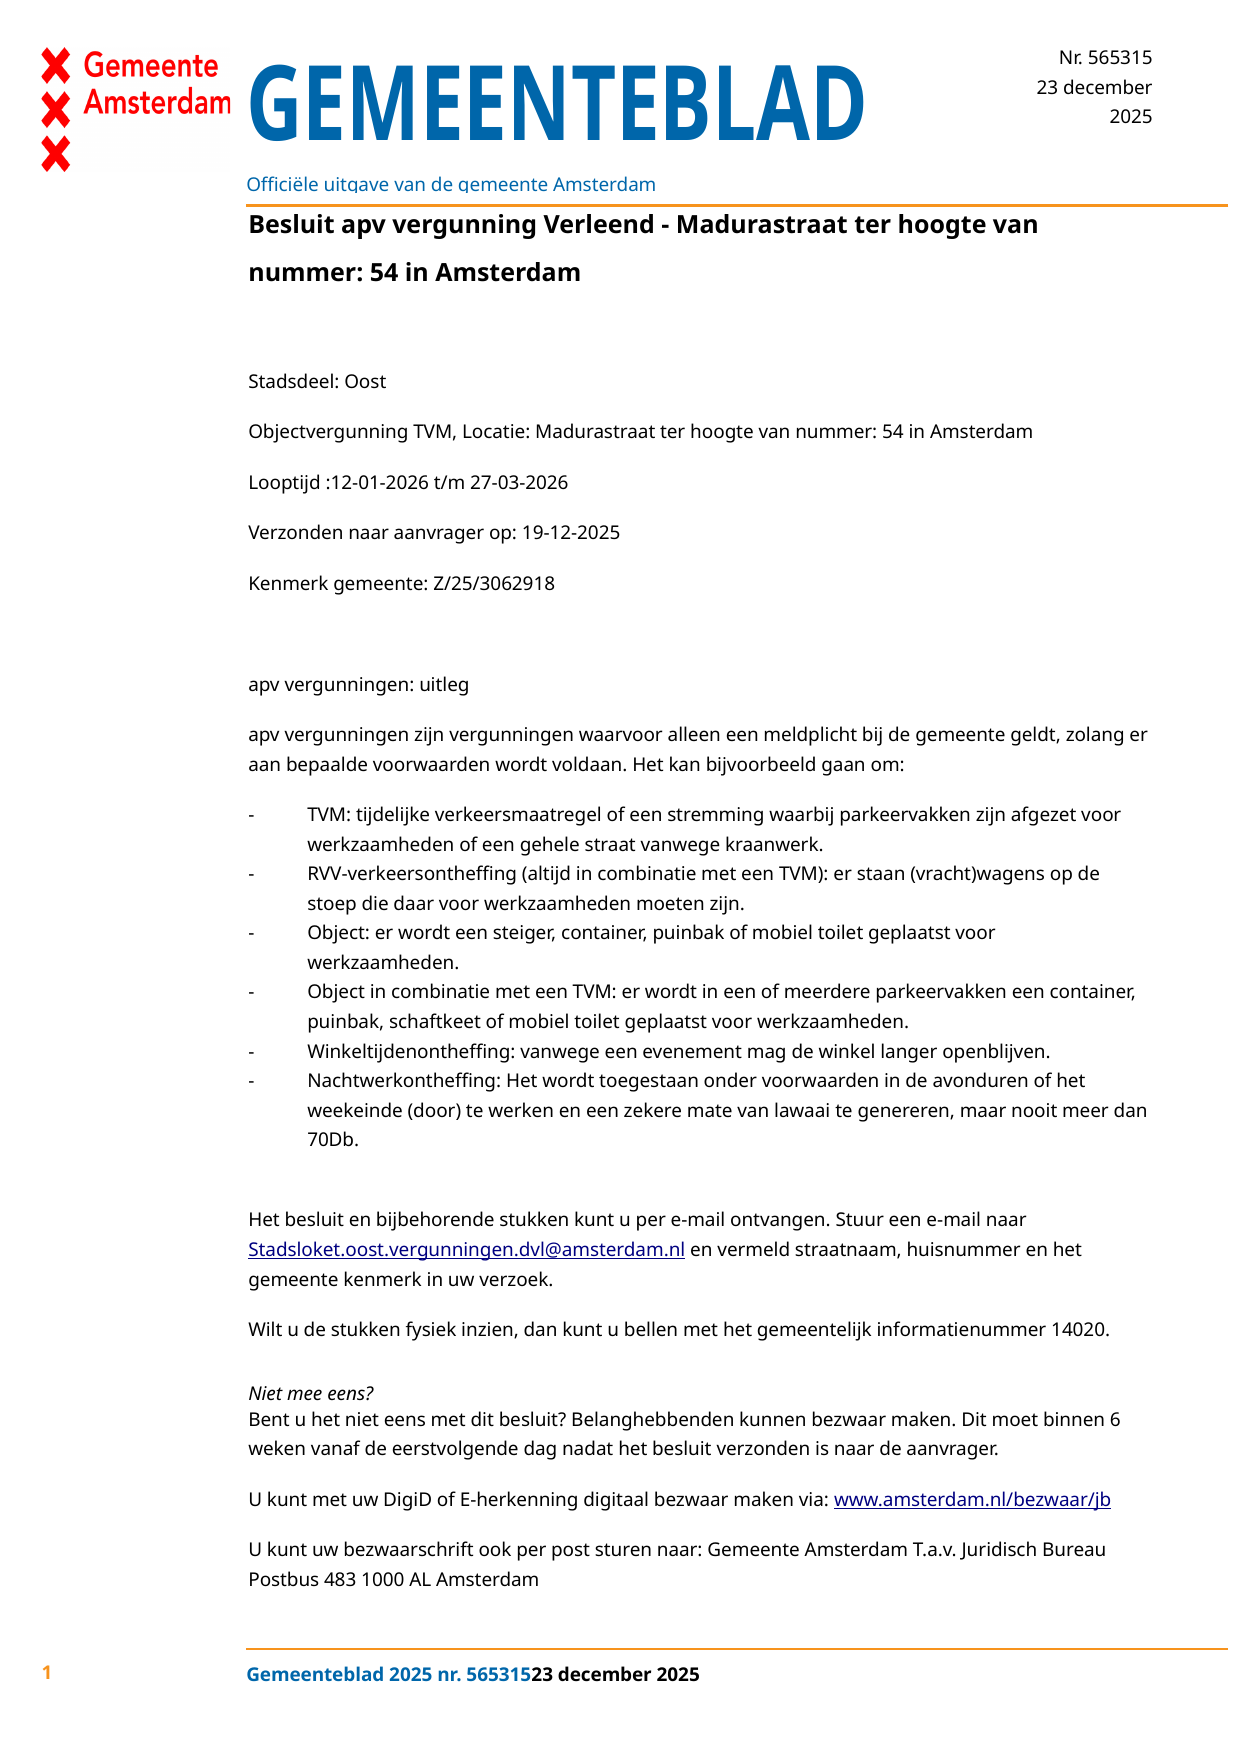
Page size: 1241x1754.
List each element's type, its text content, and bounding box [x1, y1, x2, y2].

text Looptijd :12-01-2026 t/m 27-03-2026 [248, 469, 1152, 495]
text Bent u het niet eens met dit besluit? Belanghebbenden kunnen bezwaar maken. Dit moet binnen 6 weken vanaf de eerstvolgende dag nadat het besluit verzonden is naar de aanvrager. [248, 1406, 1152, 1461]
list TVM: tijdelijke verkeersmaatregel of een stremming waarbij parkeervakken zijn afgezet voor werkzaamheden of een gehele straat vanwege kraanwerk. [248, 801, 1152, 857]
list Nachtwerkontheffing: Het wordt toegestaan onder voorwaarden in de avonduren of het weekeinde (door) te werken en een zekere mate van lawaai te genereren, maar nooit meer dan 70Db. [248, 1067, 1152, 1152]
text Het besluit en bijbehorende stukken kunt u per e-mail ontvangen. Stuur een e-mail naar Stadsloket.oost.vergunningen.dvl@amsterdam.nl en vermeld straatnaam, huisnummer en het gemeente kenmerk in uw verzoek. [248, 1207, 1152, 1292]
text Wilt u de stukken fysiek inzien, dan kunt u bellen met het gemeentelijk informatienummer 14020. [248, 1316, 1152, 1342]
picture [41, 47, 231, 172]
text Niet mee eens? [248, 1380, 1152, 1406]
text Objectvergunning TVM, Locatie: Madurastraat ter hoogte van nummer: 54 in Amsterdam [248, 419, 1152, 444]
text apv vergunningen: uitleg [248, 671, 1152, 697]
text Verzonden naar aanvrager op: 19-12-2025 [248, 519, 1152, 545]
text Kenmerk gemeente: Z/25/3062918 [248, 570, 1152, 596]
list Object: er wordt een steiger, container, puinbak of mobiel toilet geplaatst voor werkzaamheden. [248, 919, 1152, 975]
list RVV-verkeersontheffing (altijd in combinatie met een TVM): er staan (vracht)wagens op de stoep die daar voor werkzaamheden moeten zijn. [248, 860, 1152, 916]
text U kunt uw bezwaarschrift ook per post sturen naar: Gemeente Amsterdam T.a.v. Juridisch Bureau Postbus 483 1000 AL Amsterdam [248, 1536, 1152, 1592]
text U kunt met uw DigiD of E-herkenning digitaal bezwaar maken via: www.amsterdam.nl/bezwaar/jb [248, 1486, 1152, 1512]
list Object in combinatie met een TVM: er wordt in een of meerdere parkeervakken een container, puinbak, schaftkeet of mobiel toilet geplaatst voor werkzaamheden. [248, 979, 1152, 1034]
text Stadsdeel: Oost [248, 368, 1152, 394]
list Winkeltijdenontheffing: vanwege een evenement mag de winkel langer openblijven. [248, 1038, 1152, 1064]
text Besluit apv vergunning Verleend - Madurastraat ter hoogte van nummer: 54 in Amsterdam [248, 207, 1152, 288]
text apv vergunningen zijn vergunningen waarvoor alleen een meldplicht bij de gemeente geldt, zolang er aan bepaalde voorwaarden wordt voldaan. Het kan bijvoorbeeld gaan om: [248, 721, 1152, 777]
